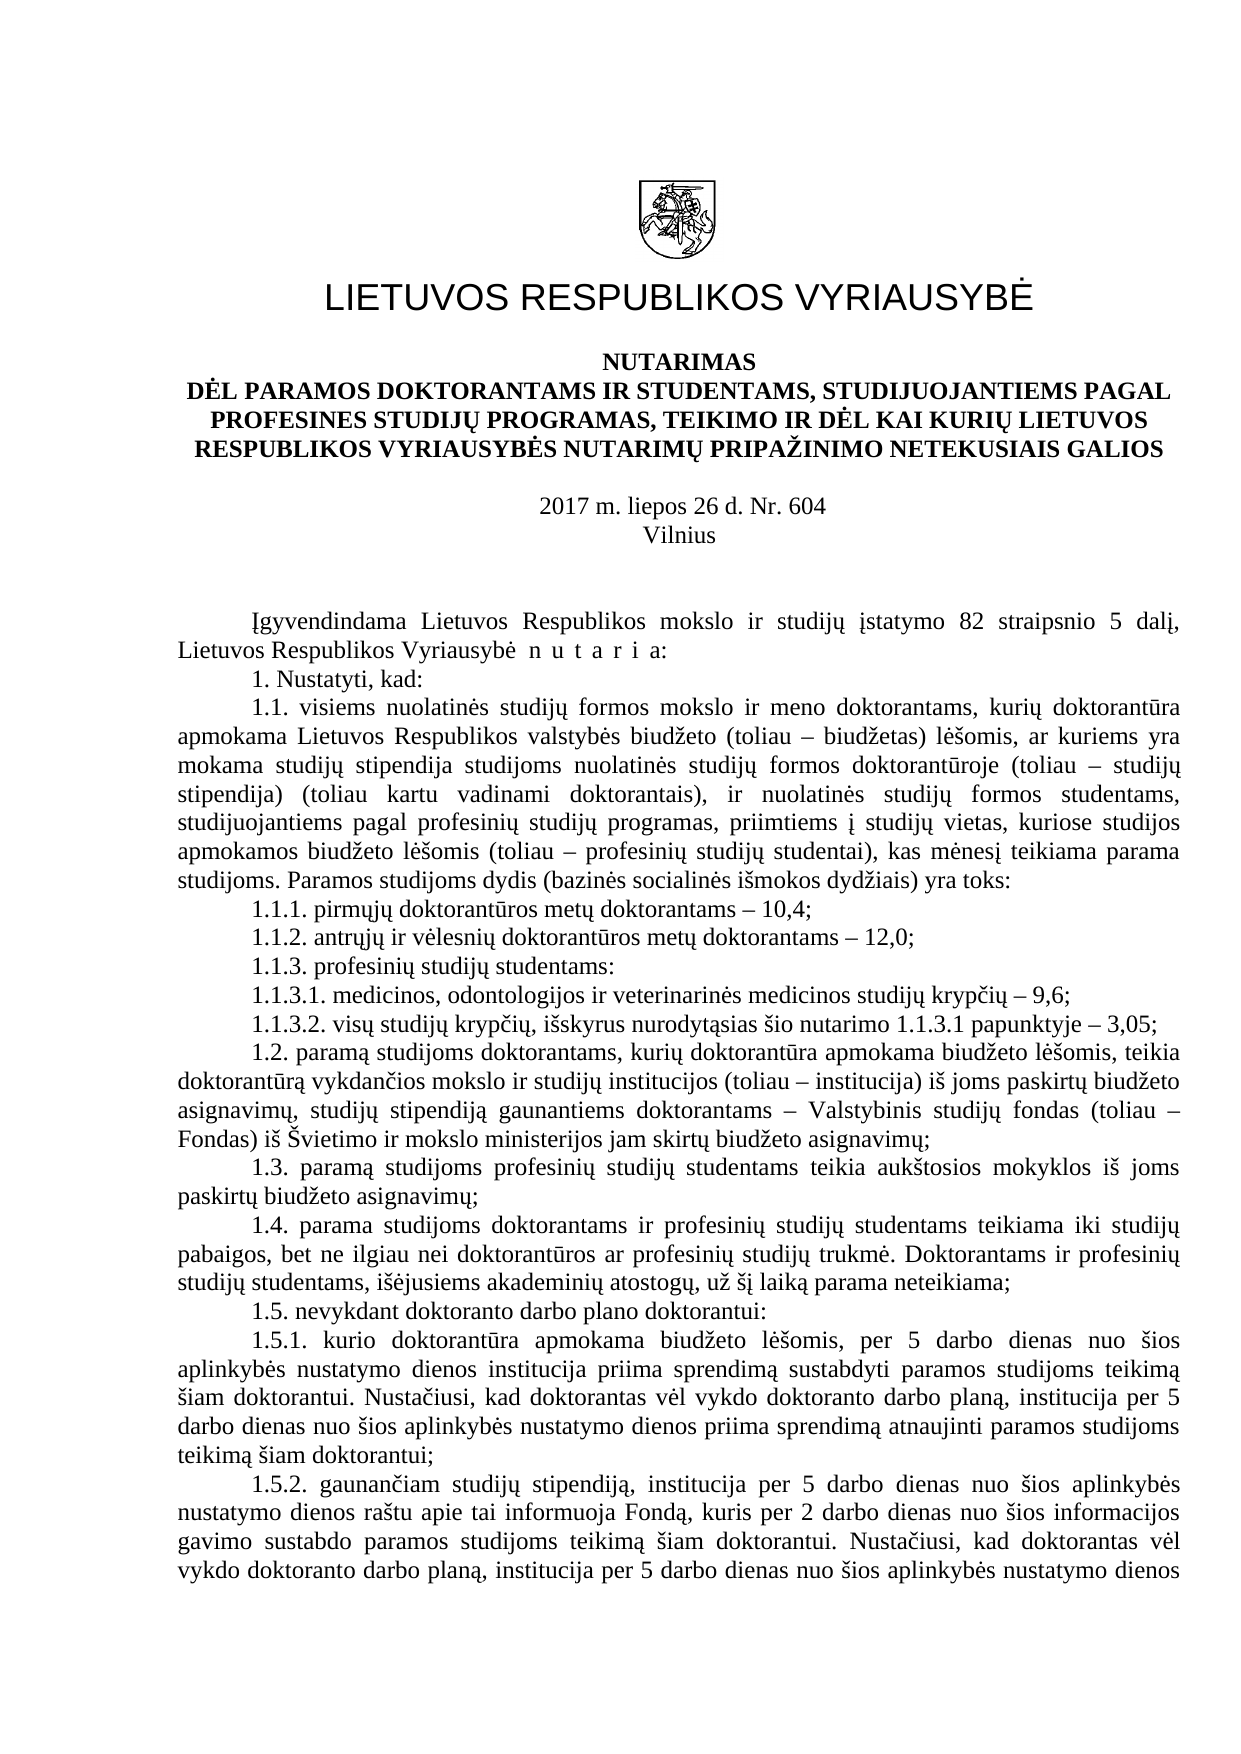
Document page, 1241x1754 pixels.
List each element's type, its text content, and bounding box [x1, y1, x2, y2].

text 1.1.2. antrųjų ir vėlesnių doktorantūros metų doktorantams – 12,0; [177, 922, 1181, 951]
text 2017 m. liepos 26 d. Nr. 604 [177, 491, 1181, 520]
text 1.5.1. kurio doktorantūra apmokama biudžeto lėšomis, per 5 darbo dienas nuo šios aplinkybės nustatymo dienos institucija priima sprendimą sustabdyti paramos studijoms teikimą šiam doktorantui. Nustačiusi, kad doktorantas vėl vykdo doktoranto darbo planą, institucija per 5 darbo dienas nuo šios aplinkybės nustatymo dienos priima sprendimą atnaujinti paramos studijoms teikimą šiam doktorantui; [177, 1325, 1181, 1469]
text nutarimas [177, 347, 1181, 376]
text 1. Nustatyti, kad: [177, 664, 1181, 692]
text 1.2. paramą studijoms doktorantams, kurių doktorantūra apmokama biudžeto lėšomis, teikia doktorantūrą vykdančios mokslo ir studijų institucijos (toliau – institucija) iš joms paskirtų biudžeto asignavimų, studijų stipendiją gaunantiems doktorantams – Valstybinis studijų fondas (toliau – Fondas) iš Švietimo ir mokslo ministerijos jam skirtų biudžeto asignavimų; [177, 1037, 1181, 1152]
text 1.1.3.1. medicinos, odontologijos ir veterinarinės medicinos studijų krypčių – 9,6; [177, 980, 1181, 1009]
text DĖL PARAMOS DOKTORANTAMS IR STUDENTAMS, STUDIJUOJANTIEMS PAGAL PROFESINES STUDIJŲ PROGRAMAS, TEIKIMO IR DĖL KAI KURIŲ LIETUVOS RESPUBLIKOS VYRIAUSYBĖS NUTARIMŲ PRIPAŽINIMO NETEKUSIAIS GALIOS [177, 376, 1181, 462]
text 1.1. visiems nuolatinės studijų formos mokslo ir meno doktorantams, kurių doktorantūra apmokama Lietuvos Respublikos valstybės biudžeto (toliau – biudžetas) lėšomis, ar kuriems yra mokama studijų stipendija studijoms nuolatinės studijų formos doktorantūroje (toliau – studijų stipendija) (toliau kartu vadinami doktorantais), ir nuolatinės studijų formos studentams, studijuojantiems pagal profesinių studijų programas, priimtiems į studijų vietas, kuriose studijos apmokamos biudžeto lėšomis (toliau – profesinių studijų studentai), kas mėnesį teikiama parama studijoms. Paramos studijoms dydis (bazinės socialinės išmokos dydžiais) yra toks: [177, 692, 1181, 894]
text 1.5.2. gaunančiam studijų stipendiją, institucija per 5 darbo dienas nuo šios aplinkybės nustatymo dienos raštu apie tai informuoja Fondą, kuris per 2 darbo dienas nuo šios informacijos gavimo sustabdo paramos studijoms teikimą šiam doktorantui. Nustačiusi, kad doktorantas vėl vykdo doktoranto darbo planą, institucija per 5 darbo dienas nuo šios aplinkybės nustatymo dienos [177, 1469, 1181, 1584]
text Vilnius [177, 520, 1181, 549]
text Įgyvendindama Lietuvos Respublikos mokslo ir studijų įstatymo 82 straipsnio 5 dalį, Lietuvos Respublikos Vyriausybė nutaria: [177, 606, 1181, 664]
text Lietuvos Respublikos Vyriausybė [177, 276, 1181, 319]
text 1.4. parama studijoms doktorantams ir profesinių studijų studentams teikiama iki studijų pabaigos, bet ne ilgiau nei doktorantūros ar profesinių studijų trukmė. Doktorantams ir profesinių studijų studentams, išėjusiems akademinių atostogų, už šį laiką parama neteikiama; [177, 1210, 1181, 1296]
text 1.1.1. pirmųjų doktorantūros metų doktorantams – 10,4; [177, 894, 1181, 922]
text 1.5. nevykdant doktoranto darbo plano doktorantui: [177, 1296, 1181, 1325]
text 1.1.3.2. visų studijų krypčių, išskyrus nurodytąsias šio nutarimo 1.1.3.1 papunktyje – 3,05; [177, 1009, 1181, 1037]
text 1.1.3. profesinių studijų studentams: [177, 951, 1181, 980]
text 1.3. paramą studijoms profesinių studijų studentams teikia aukštosios mokyklos iš joms paskirtų biudžeto asignavimų; [177, 1152, 1181, 1210]
